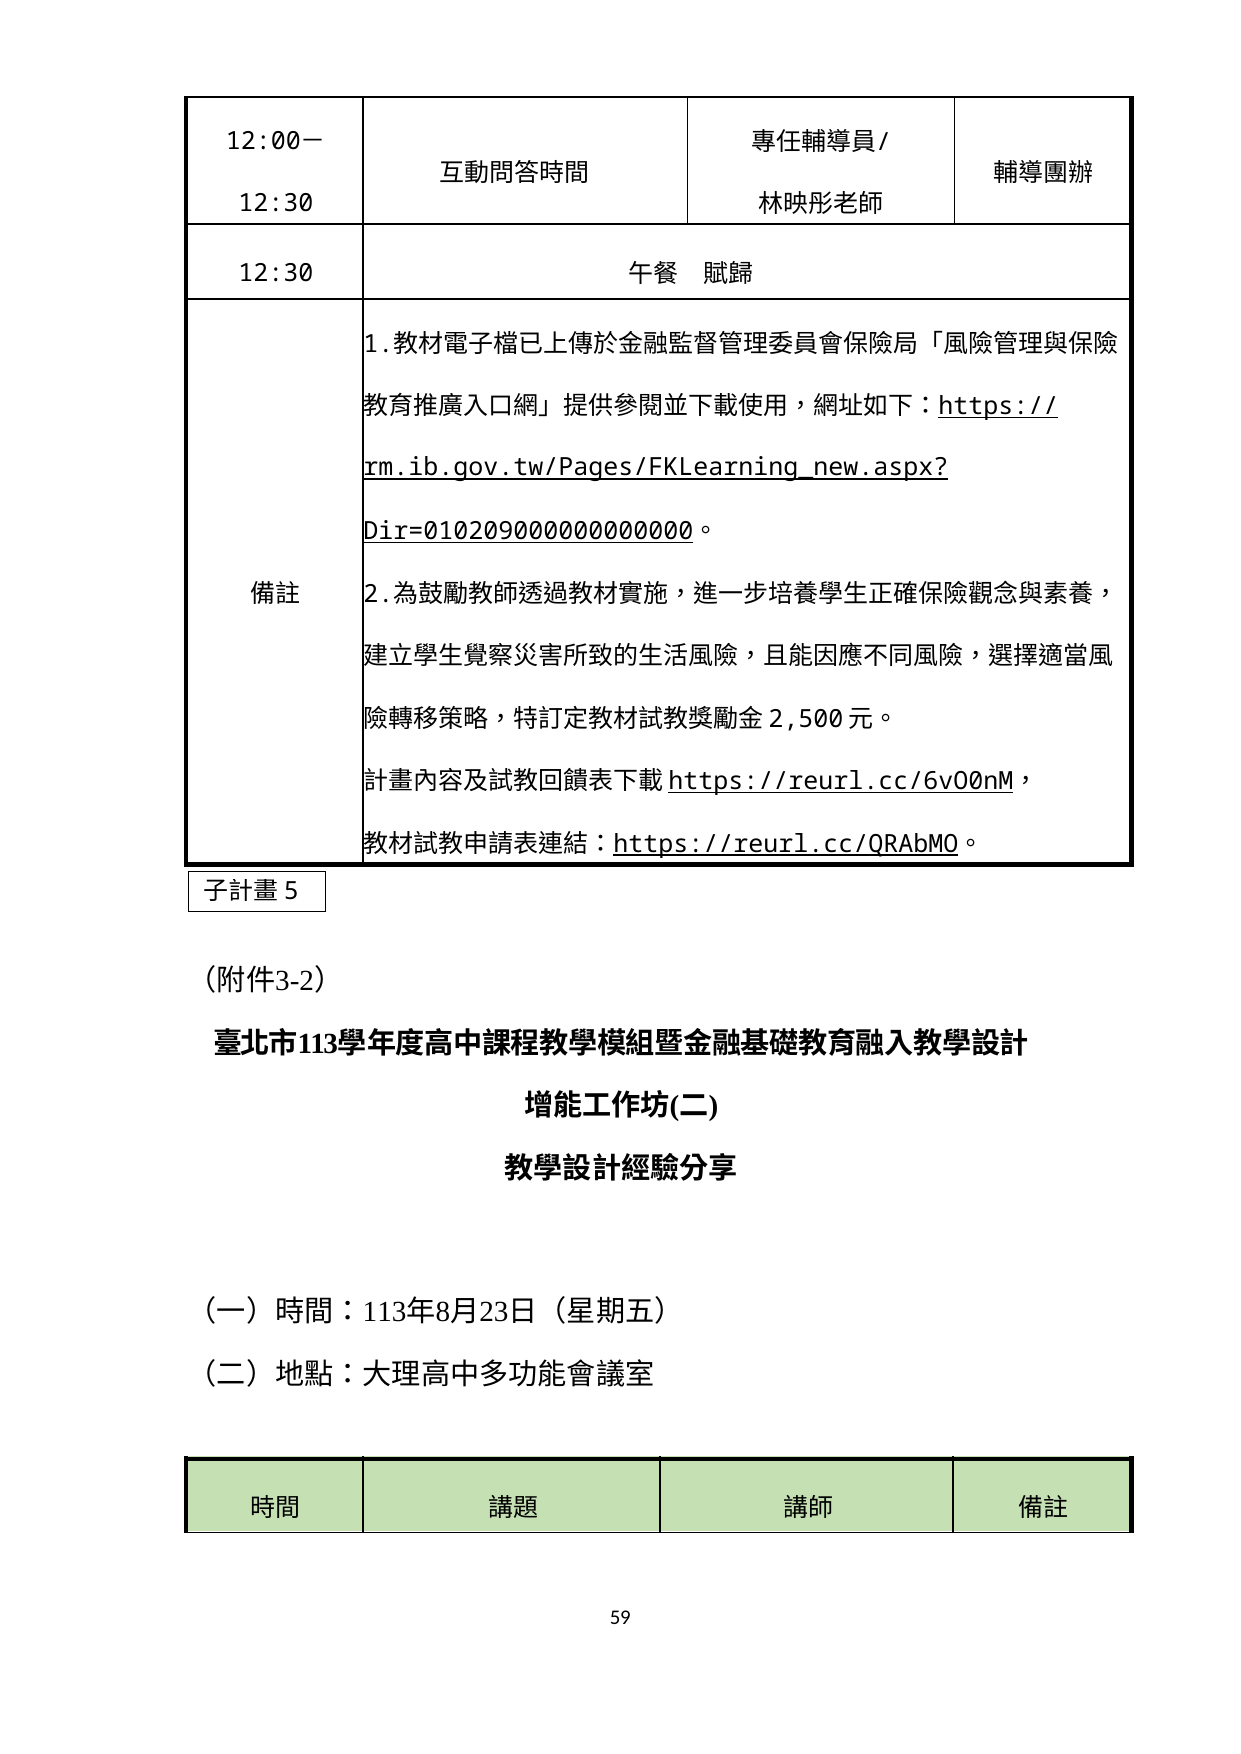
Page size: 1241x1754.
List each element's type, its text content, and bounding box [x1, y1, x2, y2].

text 子計畫5 [203, 880, 310, 903]
text （二）地點：大理高中多功能會議室 [187, 1330, 1053, 1393]
table_cell 12:30 [188, 225, 362, 298]
table_cell 12:00－12:30 [188, 98, 362, 223]
table_header 講師 [661, 1461, 952, 1531]
table_header 講題 [364, 1461, 659, 1531]
table_header 備註 [954, 1461, 1129, 1531]
text 增能工作坊(二) [189, 1061, 1053, 1124]
table_cell 備註 [188, 300, 362, 862]
text 臺北市113學年度高中課程教學模組暨金融基礎教育融入教學設計 [189, 999, 1053, 1061]
table_cell 輔導團辦 [955, 98, 1129, 223]
table_header 時間 [188, 1461, 362, 1531]
table_cell 1.教材電子檔已上傳於金融監督管理委員會保險局「風險管理與保險教育推廣入口網」提供參閱並下載使用，網址如下：https://rm.ib.gov.tw/Pages/FKLearning_new.aspx?Dir=010209000000000000。 2.為鼓勵教師透過教材實施，進一步培養學生正確保險觀念與素養，建立學生覺察災害所致的生活風險，且能因應不同風險，選擇適當風險轉移策略，特訂定教材試教獎勵金2,500元。 計畫內容及試教回饋表下載https://reurl.cc/6vO0nM， 教材試教申請表連結：https://reurl.cc/QRAbMO。 [364, 300, 1129, 862]
text 教學設計經驗分享 [189, 1124, 1053, 1186]
table_cell 專任輔導員/ 林映彤老師 [688, 98, 954, 223]
table_cell 午餐 賦歸 [364, 225, 1129, 298]
text （附件3-2） [187, 936, 1053, 999]
text （一）時間：113年8月23日（星期五） [187, 1267, 895, 1329]
table_cell 互動問答時間 [364, 98, 687, 223]
